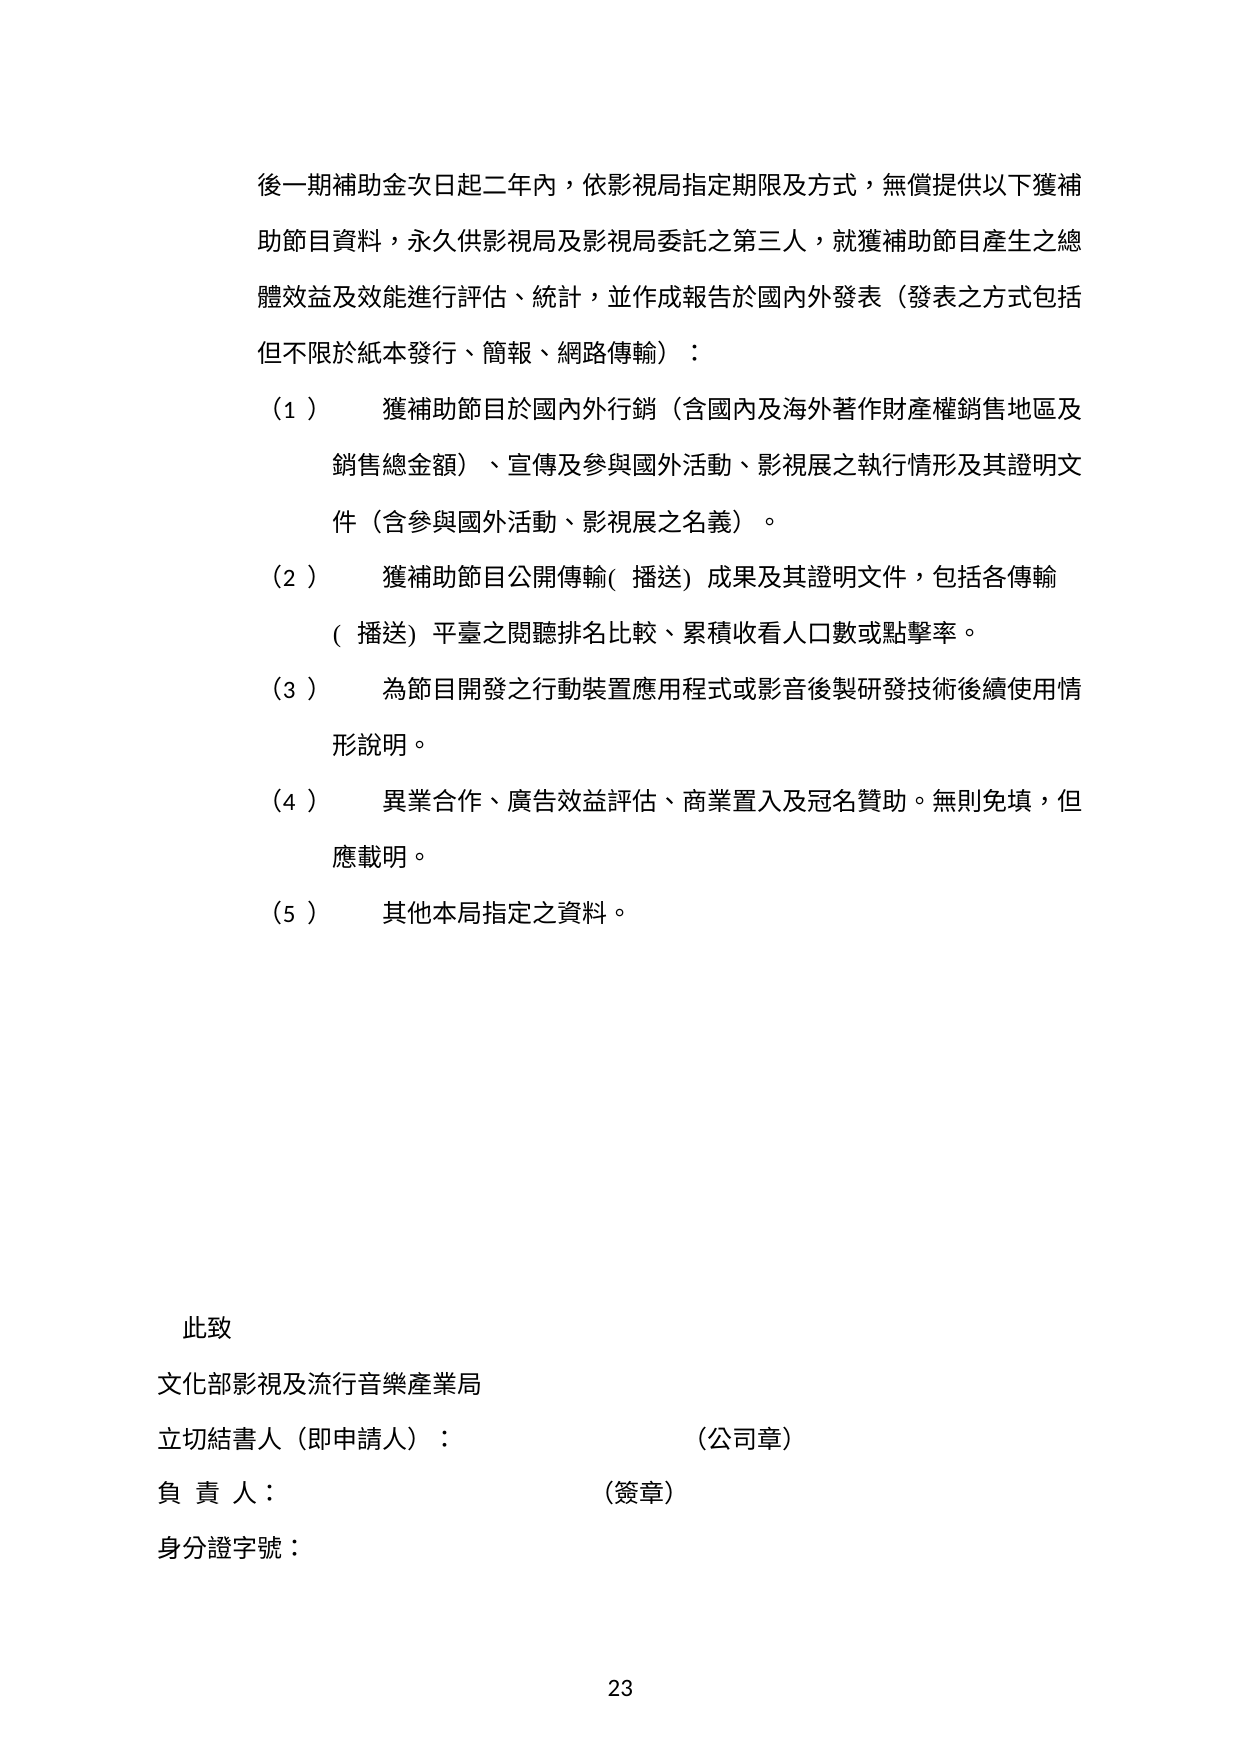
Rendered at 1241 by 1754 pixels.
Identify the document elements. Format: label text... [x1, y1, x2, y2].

list 獲補助節目於國內外行銷（含國內及海外著作財產權銷售地區及銷售總金額）、宣傳及參與國外活動、影視展之執行情形及其證明文件（含參與國外活動、影視展之名義）。 [247, 389, 1083, 539]
text 此致 [128, 1308, 1083, 1346]
list 後一期補助金次日起二年內，依影視局指定期限及方式，無償提供以下獲補助節目資料，永久供影視局及影視局委託之第三人，就獲補助節目產生之總體效益及效能進行評估、統計，並作成報告於國內外發表（發表之方式包括但不限於紙本發行、簡報、網路傳輸）： [187, 164, 1083, 371]
list 為節目開發之行動裝置應用程式或影音後製研發技術後續使用情形說明。 [247, 669, 1083, 763]
list 異業合作、廣告效益評估、商業置入及冠名贊助。無則免填，但應載明。 [247, 781, 1083, 874]
list 其他本局指定之資料。 [246, 893, 1083, 930]
list 獲補助節目公開傳輸(播送)成果及其證明文件，包括各傳輸(播送)平臺之閱聽排名比較、累積收看人口數或點擊率。 [247, 557, 1083, 651]
text 負 責 人： （簽章） [158, 1474, 1083, 1510]
text 文化部影視及流行音樂產業局 [158, 1364, 1083, 1401]
text 立切結書人（即申請人）： （公司章） [158, 1419, 1083, 1456]
text 身分證字號： [158, 1528, 1083, 1564]
